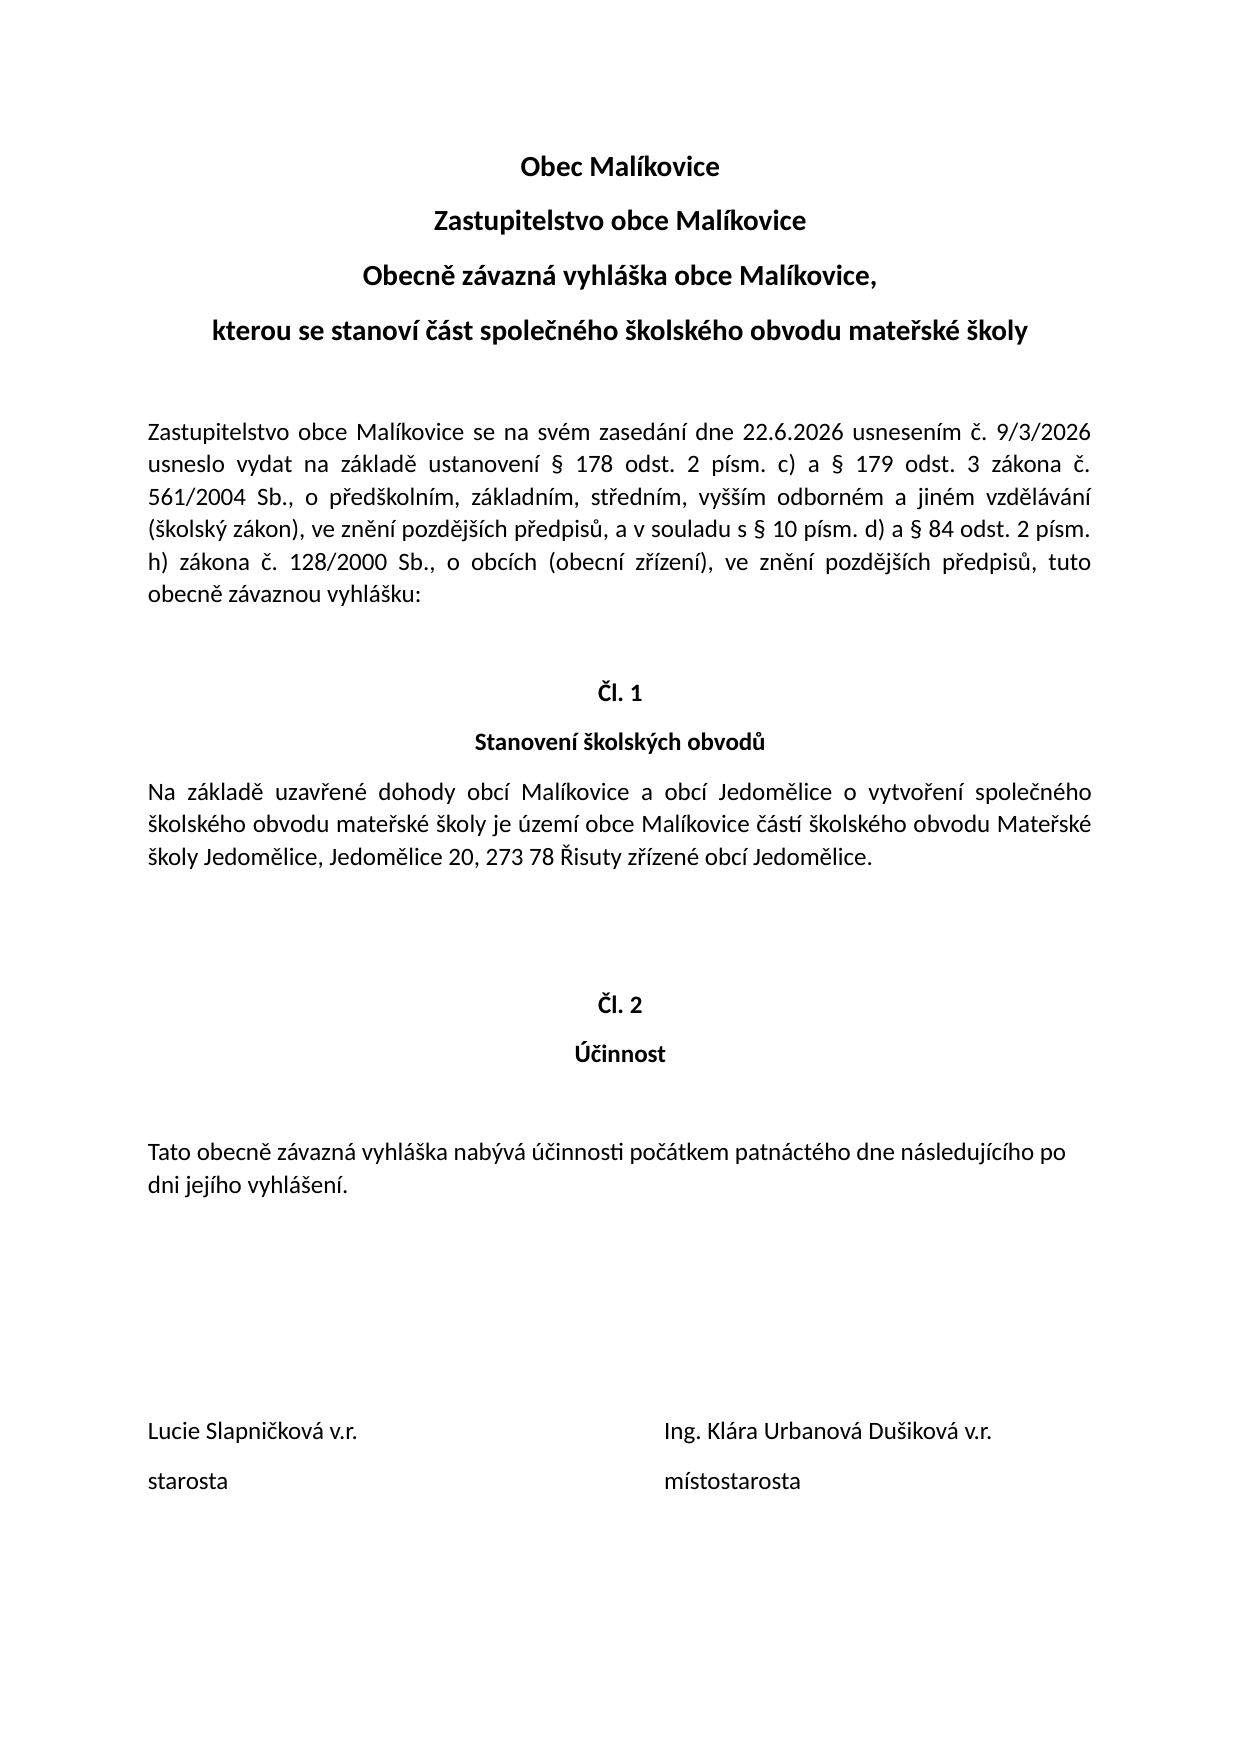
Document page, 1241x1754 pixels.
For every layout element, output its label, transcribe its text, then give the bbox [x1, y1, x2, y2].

text kterou se stanoví část společného školského obvodu mateřské školy [148, 312, 1093, 347]
text Čl. 1 [148, 677, 1093, 708]
text Účinnost [148, 1038, 1093, 1068]
text Stanovení školských obvodů [148, 726, 1093, 757]
text Na základě uzavřené dohody obcí Malíkovice a obcí Jedomělice o vytvoření společného školského obvodu mateřské školy je území obce Malíkovice částí školského obvodu Mateřské školy Jedomělice, Jedomělice 20, 273 78 Řisuty zřízené obcí Jedomělice. [148, 776, 1093, 871]
text Zastupitelstvo obce Malíkovice se na svém zasedání dne 22.6.2026 usnesením č. 9/3/2026 usneslo vydat na základě ustanovení § 178 odst. 2 písm. c) a § 179 odst. 3 zákona č. 561/2004 Sb., o předškolním, základním, středním, vyšším odborném a jiném vzdělávání (školský zákon), ve znění pozdějších předpisů, a v souladu s § 10 písm. d) a § 84 odst. 2 písm. h) zákona č. 128/2000 Sb., o obcích (obecní zřízení), ve znění pozdějších předpisů, tuto obecně závaznou vyhlášku: [148, 416, 1093, 609]
text Tato obecně závazná vyhláška nabývá účinnosti počátkem patnáctého dne následujícího po dni jejího vyhlášení. [148, 1137, 1093, 1200]
text Zastupitelstvo obce Malíkovice [148, 202, 1093, 238]
text Čl. 2 [148, 989, 1093, 1019]
text Lucie Slapničková v.r. Ing. Klára Urbanová Dušiková v.r. [148, 1416, 1093, 1446]
text Obec Malíkovice [148, 148, 1093, 183]
text Obecně závazná vyhláška obce Malíkovice, [148, 257, 1093, 293]
text starosta místostarosta [148, 1465, 1093, 1495]
